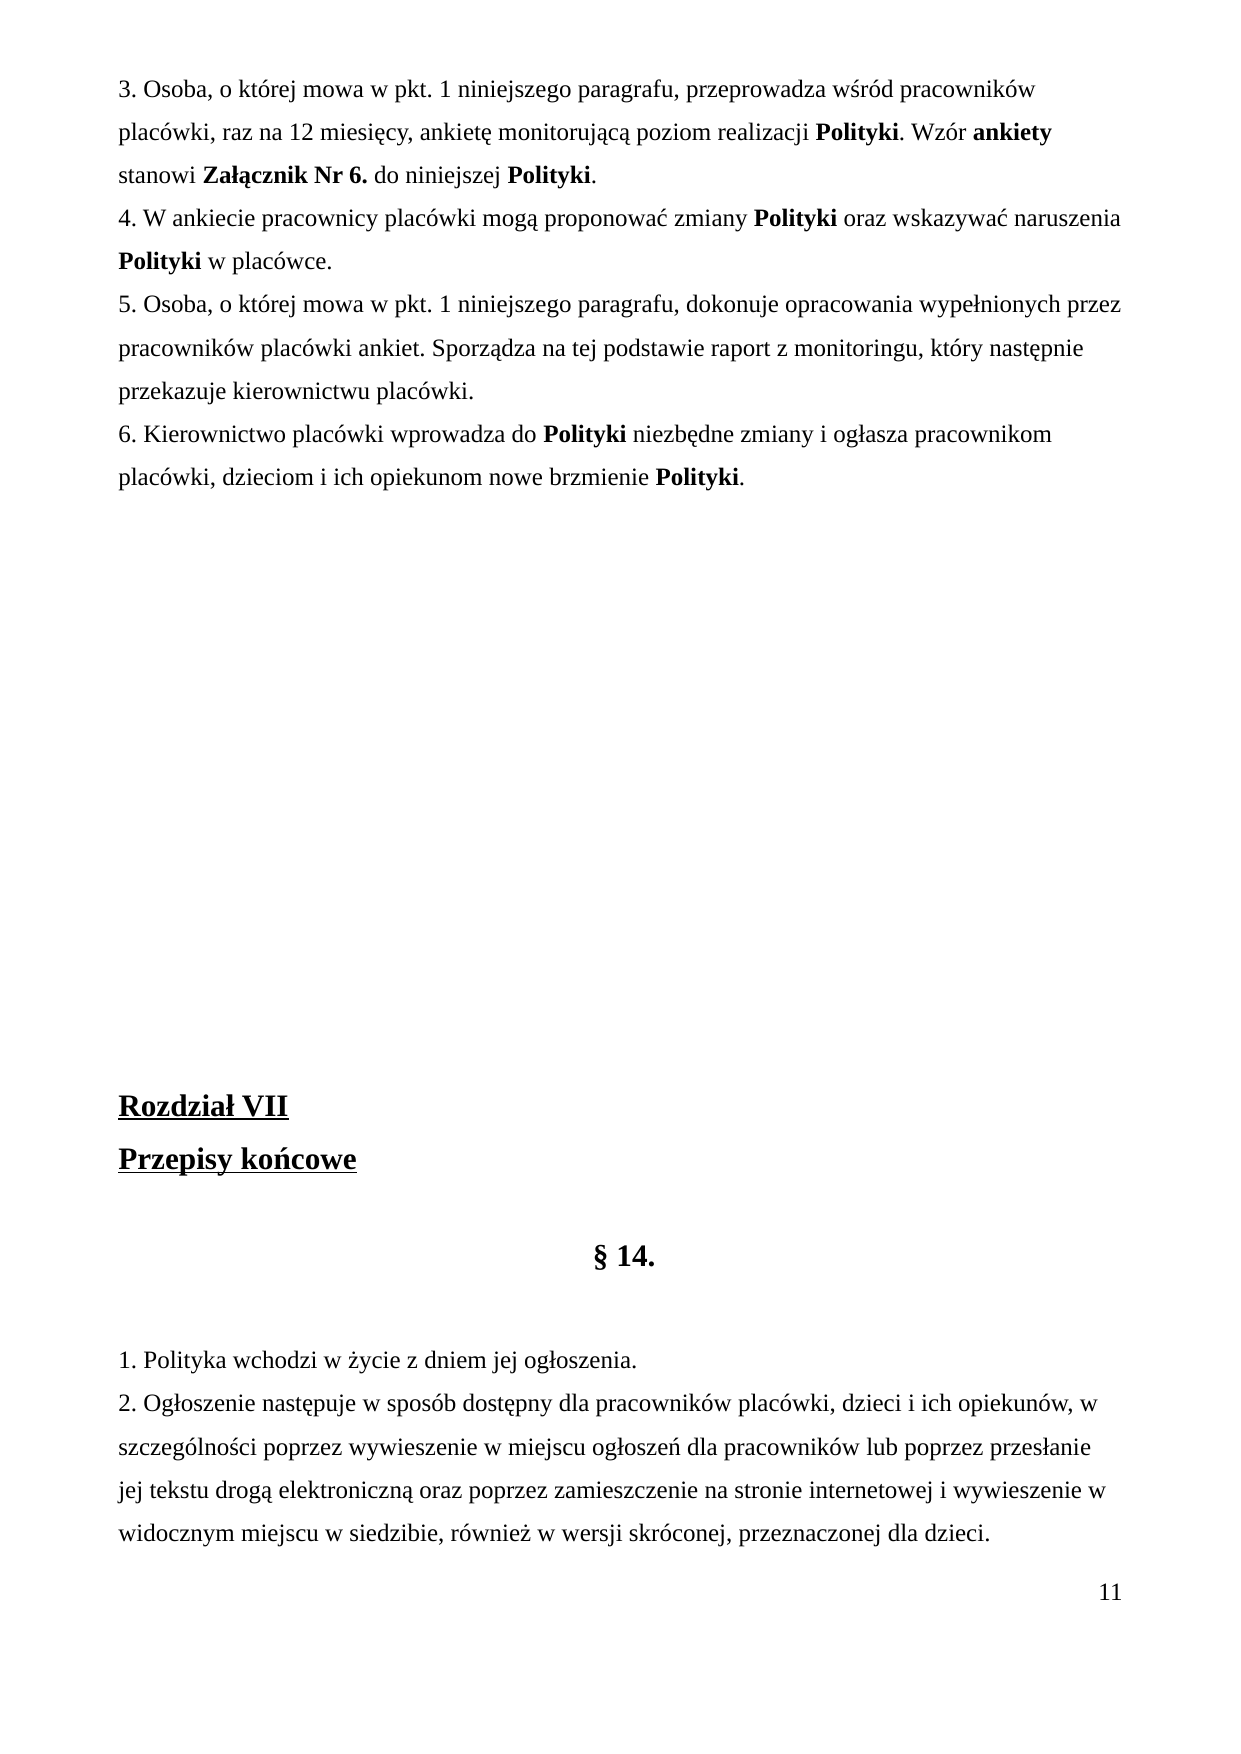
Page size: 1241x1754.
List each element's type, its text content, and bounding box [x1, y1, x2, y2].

text 3. Osoba, o której mowa w pkt. 1 niniejszego paragrafu, przeprowadza wśród pracowników placówki, raz na 12 miesięcy, ankietę monitorującą poziom realizacji Polityki. Wzór ankiety stanowi Załącznik Nr 6. do niniejszej Polityki. [118, 74, 1122, 189]
text 2. Ogłoszenie następuje w sposób dostępny dla pracowników placówki, dzieci i ich opiekunów, w szczególności poprzez wywieszenie w miejscu ogłoszeń dla pracowników lub poprzez przesłanie jej tekstu drogą elektroniczną oraz poprzez zamieszczenie na stronie internetowej i wywieszenie w widocznym miejscu w siedzibie, również w wersji skróconej, przeznaczonej dla dzieci. [118, 1388, 1122, 1547]
text Rozdział VII [118, 1087, 1122, 1123]
text 6. Kierownictwo placówki wprowadza do Polityki niezbędne zmiany i ogłasza pracownikom placówki, dzieciom i ich opiekunom nowe brzmienie Polityki. [118, 419, 1122, 491]
text Przepisy końcowe [118, 1141, 1122, 1177]
text 5. Osoba, o której mowa w pkt. 1 niniejszego paragrafu, dokonuje opracowania wypełnionych przez pracowników placówki ankiet. Sporządza na tej podstawie raport z monitoringu, który następnie przekazuje kierownictwu placówki. [118, 289, 1122, 404]
text 1. Polityka wchodzi w życie z dniem jej ogłoszenia. [118, 1345, 1122, 1374]
text § 14. [118, 1238, 1122, 1273]
text 4. W ankiecie pracownicy placówki mogą proponować zmiany Polityki oraz wskazywać naruszenia Polityki w placówce. [118, 203, 1122, 275]
